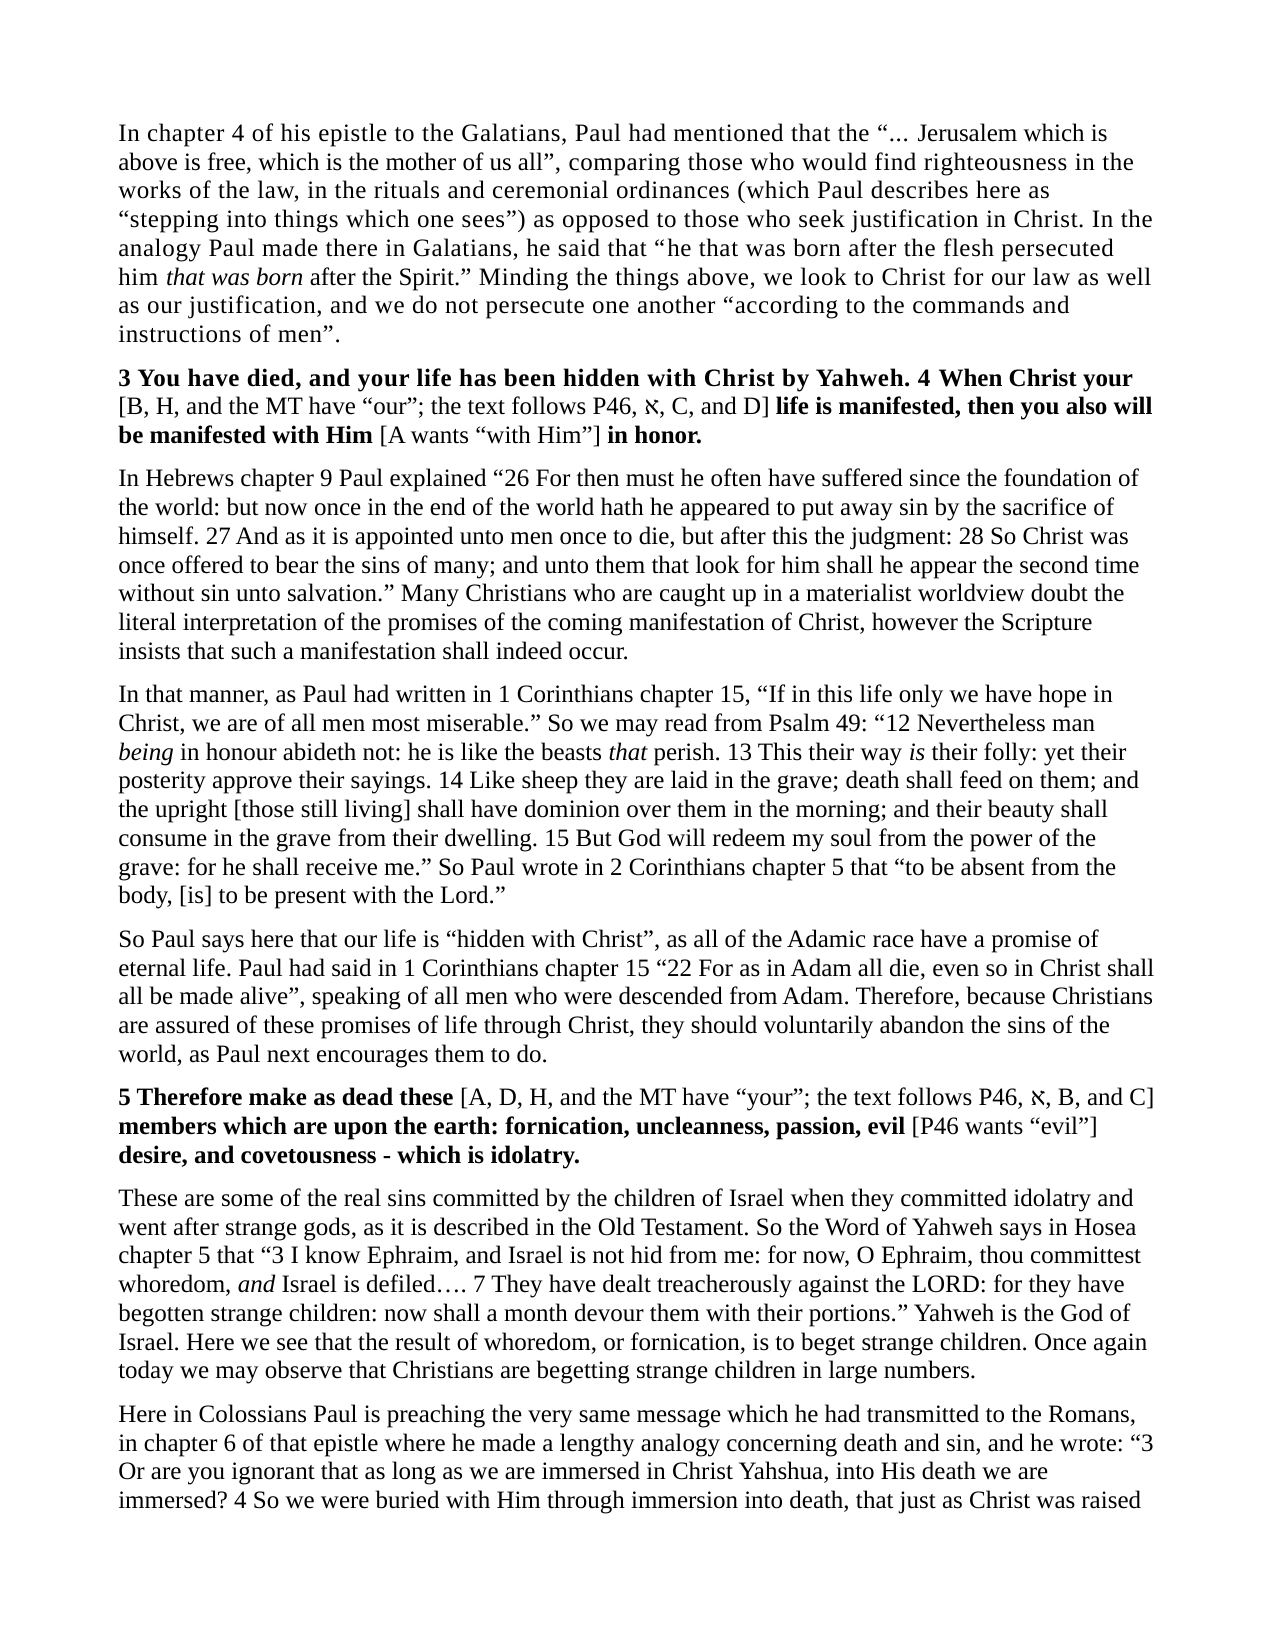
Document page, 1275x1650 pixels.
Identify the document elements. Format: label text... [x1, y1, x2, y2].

text In Hebrews chapter 9 Paul explained “26 For then must he often have suffered since the foundation of the world: but now once in the end of the world hath he appeared to put away sin by the sacrifice of himself. 27 And as it is appointed unto men once to die, but after this the judgment: 28 So Christ was once offered to bear the sins of many; and unto them that look for him shall he appear the second time without sin unto salvation.” Many Christians who are caught up in a materialist worldview doubt the literal interpretation of the promises of the coming manifestation of Christ, however the Scripture insists that such a manifestation shall indeed occur. [118, 463, 1157, 665]
text In chapter 4 of his epistle to the Galatians, Paul had mentioned that the “... Jerusalem which is above is free, which is the mother of us all”, comparing those who would find righteousness in the works of the law, in the rituals and ceremonial ordinances (which Paul describes here as “stepping into things which one sees”) as opposed to those who seek justification in Christ. In the analogy Paul made there in Galatians, he said that “he that was born after the flesh persecuted him that was born after the Spirit.” Minding the things above, we look to Christ for our law as well as our justification, and we do not persecute one another “according to the commands and instructions of men”. [118, 118, 1157, 348]
text Here in Colossians Paul is preaching the very same message which he had transmitted to the Romans, in chapter 6 of that epistle where he made a lengthy analogy concerning death and sin, and he wrote: “3 Or are you ignorant that as long as we are immersed in Christ Yahshua, into His death we are immersed? 4 So we were buried with Him through immersion into death, that just as Christ was raised [118, 1399, 1157, 1514]
text 3 You have died, and your life has been hidden with Christ by Yahweh. 4 When Christ your [B, H, and the MT have “our”; the text follows P46, א, C, and D] life is manifested, then you also will be manifested with Him [A wants “with Him”] in honor. [118, 363, 1157, 449]
text These are some of the real sins committed by the children of Israel when they committed idolatry and went after strange gods, as it is described in the Old Testament. So the Word of Yahweh says in Hosea chapter 5 that “3 I know Ephraim, and Israel is not hid from me: for now, O Ephraim, thou committest whoredom, and Israel is defiled…. 7 They have dealt treacherously against the LORD: for they have begotten strange children: now shall a month devour them with their portions.” Yahweh is the God of Israel. Here we see that the result of whoredom, or fornication, is to beget strange children. Once again today we may observe that Christians are begetting strange children in large numbers. [118, 1183, 1157, 1384]
text So Paul says here that our life is “hidden with Christ”, as all of the Adamic race have a promise of eternal life. Paul had said in 1 Corinthians chapter 15 “22 For as in Adam all die, even so in Christ shall all be made alive”, speaking of all men who were descended from Adam. Therefore, because Christians are assured of these promises of life through Christ, they should voluntarily abandon the sins of the world, as Paul next encourages them to do. [118, 924, 1157, 1068]
text 5 Therefore make as dead these [A, D, H, and the MT have “your”; the text follows P46, א, B, and C] members which are upon the earth: fornication, uncleanness, passion, evil [P46 wants “evil”] desire, and covetousness - which is idolatry. [118, 1082, 1157, 1168]
text In that manner, as Paul had written in 1 Corinthians chapter 15, “If in this life only we have hope in Christ, we are of all men most miserable.” So we may read from Psalm 49: “12 Nevertheless man being in honour abideth not: he is like the beasts that perish. 13 This their way is their folly: yet their posterity approve their sayings. 14 Like sheep they are laid in the grave; death shall feed on them; and the upright [those still living] shall have dominion over them in the morning; and their beauty shall consume in the grave from their dwelling. 15 But God will redeem my soul from the power of the grave: for he shall receive me.” So Paul wrote in 2 Corinthians chapter 5 that “to be absent from the body, [is] to be present with the Lord.” [118, 679, 1157, 909]
